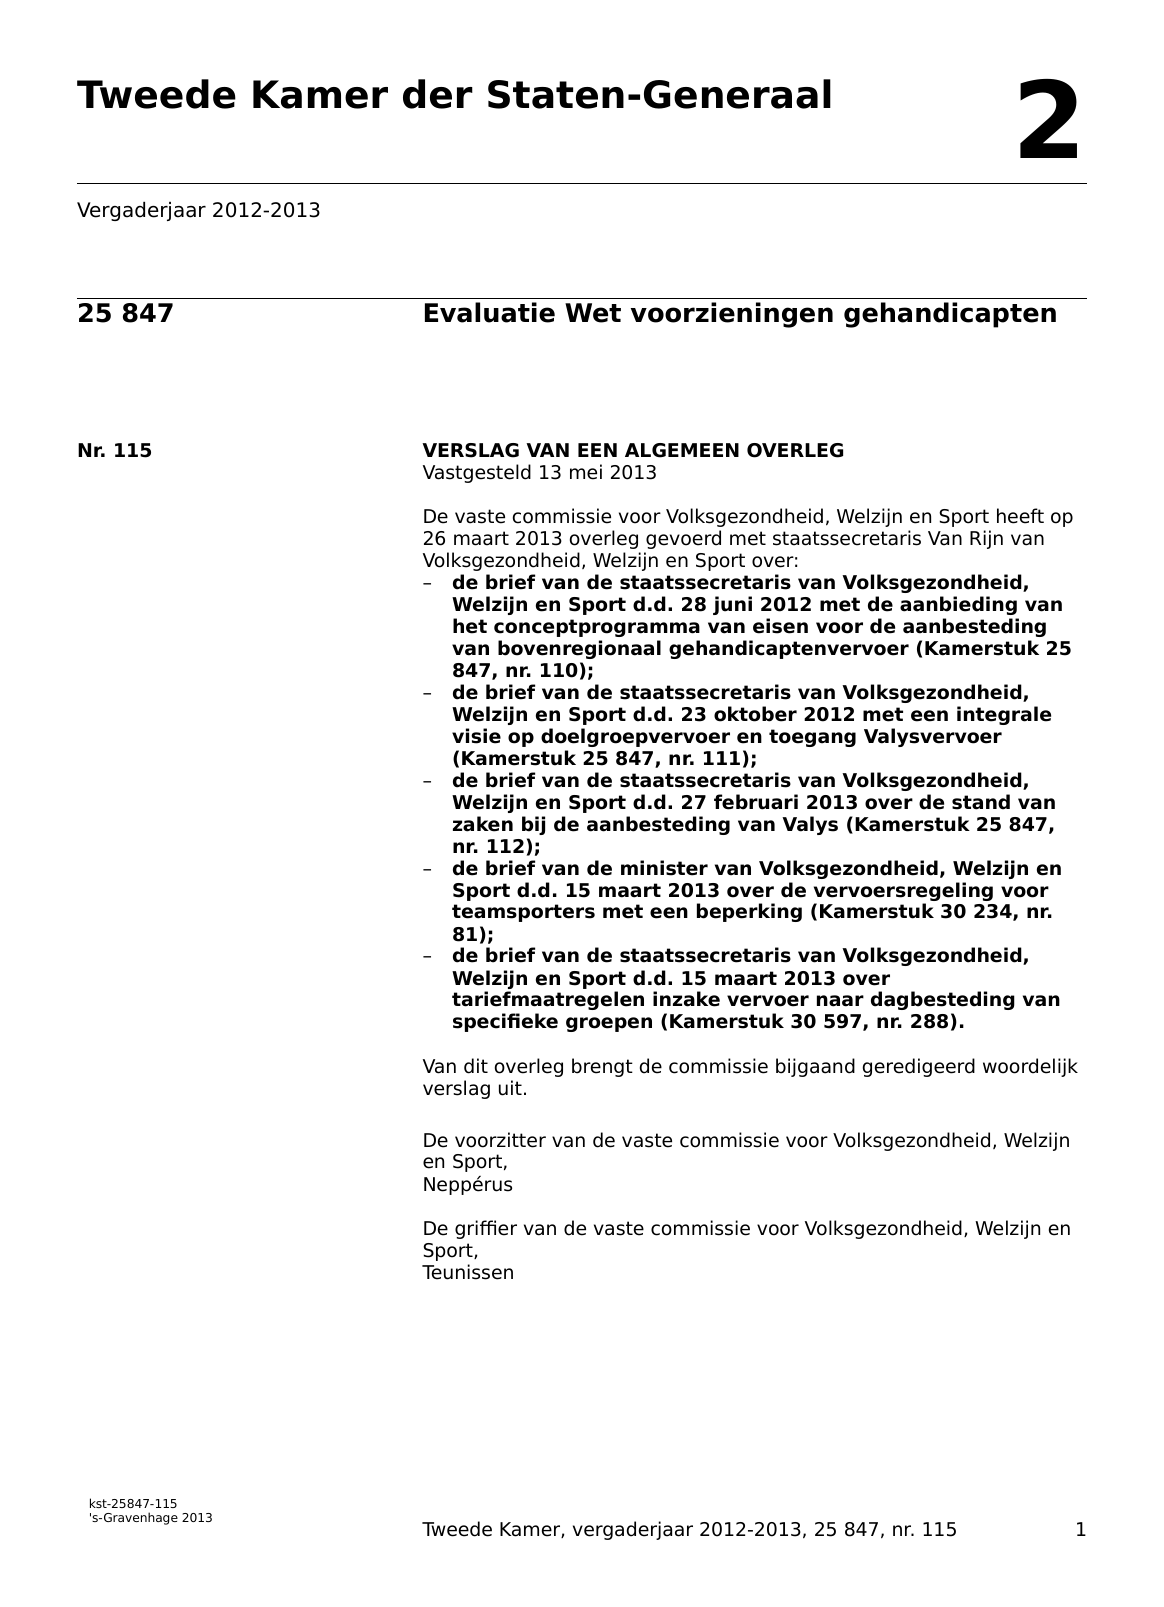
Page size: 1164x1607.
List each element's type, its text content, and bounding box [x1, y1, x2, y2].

text – de brief van de staatssecretaris van Volksgezondheid, Welzijn en Sport d.d. 23 oktober 2012 met een integrale visie op doelgroepvervoer en toegang Valysvervoer (Kamerstuk 25 847, nr. 111); [422, 682, 1087, 769]
text De voorzitter van de vaste commissie voor Volksgezondheid, Welzijn en Sport, Neppérus [422, 1129, 1087, 1195]
subtitle 25 847 Evaluatie Wet voorzieningen gehandicapten [77, 299, 1087, 329]
text – de brief van de staatssecretaris van Volksgezondheid, Welzijn en Sport d.d. 28 juni 2012 met de aanbieding van het conceptprogramma van eisen voor de aanbesteding van bovenregionaal gehandicaptenvervoer (Kamerstuk 25 847, nr. 110); [422, 572, 1087, 682]
table_header Tweede Kamer der Staten-Generaal [77, 59, 886, 183]
text Vastgesteld 13 mei 2013 [422, 462, 1087, 484]
subtitle Nr. 115 VERSLAG VAN EEN ALGEMEEN OVERLEG [77, 440, 1087, 462]
text 's-Gravenhage 2013 [88, 1511, 323, 1525]
text De vaste commissie voor Volksgezondheid, Welzijn en Sport heeft op 26 maart 2013 overleg gevoerd met staatssecretaris Van Rijn van Volksgezondheid, Welzijn en Sport over: [422, 506, 1087, 572]
text – de brief van de staatssecretaris van Volksgezondheid, Welzijn en Sport d.d. 15 maart 2013 over tariefmaatregelen inzake vervoer naar dagbesteding van specifieke groepen (Kamerstuk 30 597, nr. 288). [422, 945, 1087, 1033]
text kst-25847-115 [88, 1497, 323, 1511]
text – de brief van de minister van Volksgezondheid, Welzijn en Sport d.d. 15 maart 2013 over de vervoersregeling voor teamsporters met een beperking (Kamerstuk 30 234, nr. 81); [422, 857, 1087, 945]
table_header 2 [886, 59, 1087, 183]
text De griffier van de vaste commissie voor Volksgezondheid, Welzijn en Sport, Teunissen [422, 1218, 1087, 1283]
text – de brief van de staatssecretaris van Volksgezondheid, Welzijn en Sport d.d. 27 februari 2013 over de stand van zaken bij de aanbesteding van Valys (Kamerstuk 25 847, nr. 112); [422, 769, 1087, 857]
text Van dit overleg brengt de commissie bijgaand geredigeerd woordelijk verslag uit. [422, 1056, 1087, 1099]
table_cell Vergaderjaar 2012-2013 [77, 184, 1087, 298]
